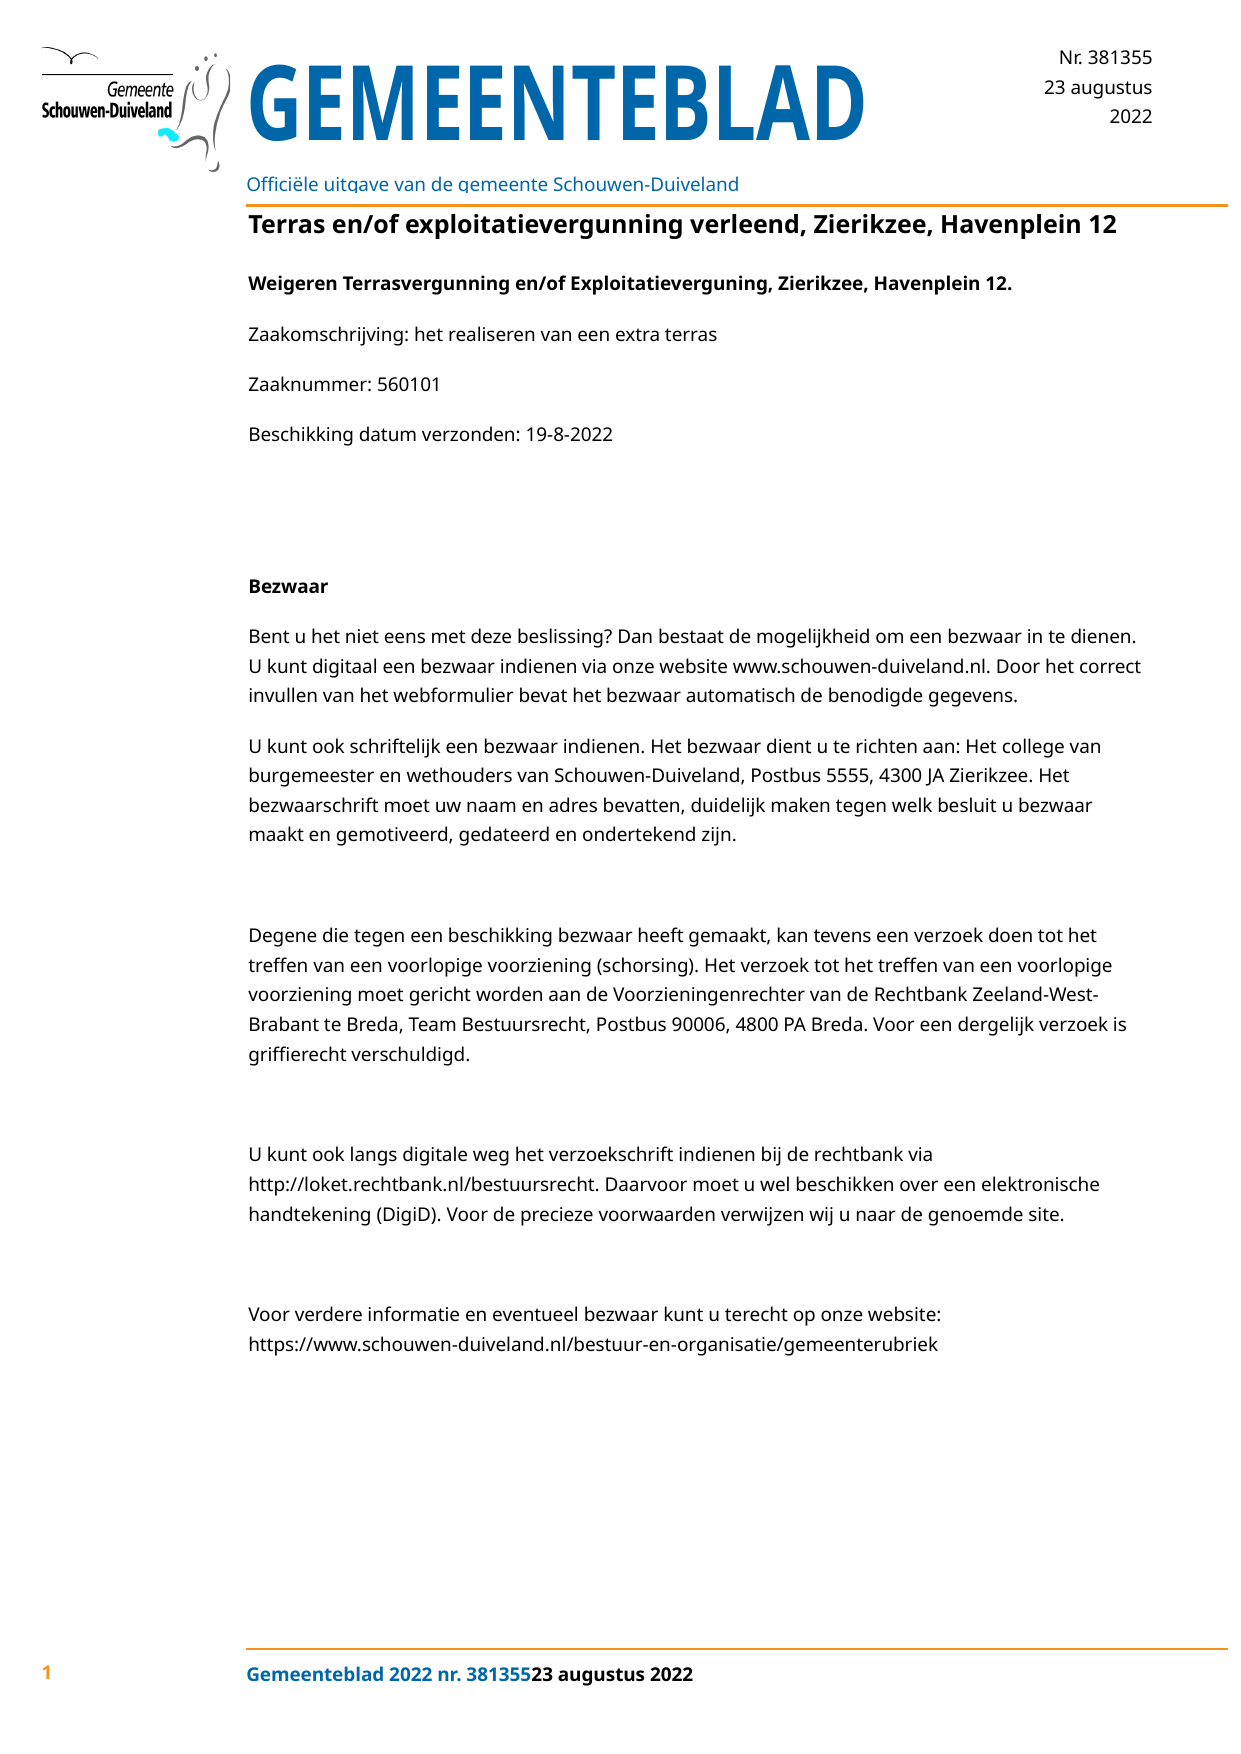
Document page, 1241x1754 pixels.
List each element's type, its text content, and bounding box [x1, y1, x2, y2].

text Degene die tegen een beschikking bezwaar heeft gemaakt, kan tevens een verzoek doen tot het treffen van een voorlopige voorziening (schorsing). Het verzoek tot het treffen van een voorlopige voorziening moet gericht worden aan de Voorzieningenrechter van de Rechtbank Zeeland-West-Brabant te Breda, Team Bestuursrecht, Postbus 90006, 4800 PA Breda. Voor een dergelijk verzoek is griffierecht verschuldigd. [248, 922, 1152, 1066]
text Terras en/of exploitatievergunning verleend, Zierikzee, Havenplein 12 [248, 207, 1152, 241]
text U kunt ook schriftelijk een bezwaar indienen. Het bezwaar dient u te richten aan: Het college van burgemeester en wethouders van Schouwen-Duiveland, Postbus 5555, 4300 JA Zierikzee. Het bezwaarschrift moet uw naam en adres bevatten, duidelijk maken tegen welk besluit u bezwaar maakt en gemotiveerd, gedateerd en ondertekend zijn. [248, 733, 1152, 847]
text Beschikking datum verzonden: 19-8-2022 [248, 422, 1152, 447]
text Bent u het niet eens met deze beslissing? Dan bestaat de mogelijkheid om een bezwaar in te dienen. U kunt digitaal een bezwaar indienen via onze website www.schouwen-duiveland.nl. Door het correct invullen van het webformulier bevat het bezwaar automatisch de benodigde gegevens. [248, 623, 1152, 708]
text U kunt ook langs digitale weg het verzoekschrift indienen bij de rechtbank via http://loket.rechtbank.nl/bestuursrecht. Daarvoor moet u wel beschikken over een elektronische handtekening (DigiD). Voor de precieze voorwaarden verwijzen wij u naar de genoemde site. [248, 1142, 1152, 1226]
picture [41, 47, 231, 172]
text Weigeren Terrasvergunning en/of Exploitatieverguning, Zierikzee, Havenplein 12. [248, 270, 1152, 296]
text Zaaknummer: 560101 [248, 371, 1152, 397]
text Bezwaar [248, 573, 1152, 598]
text Zaakomschrijving: het realiseren van een extra terras [248, 321, 1152, 346]
text Voor verdere informatie en eventueel bezwaar kunt u terecht op onze website: https://www.schouwen-duiveland.nl/bestuur-en-organisatie/gemeenterubriek [248, 1302, 1152, 1357]
